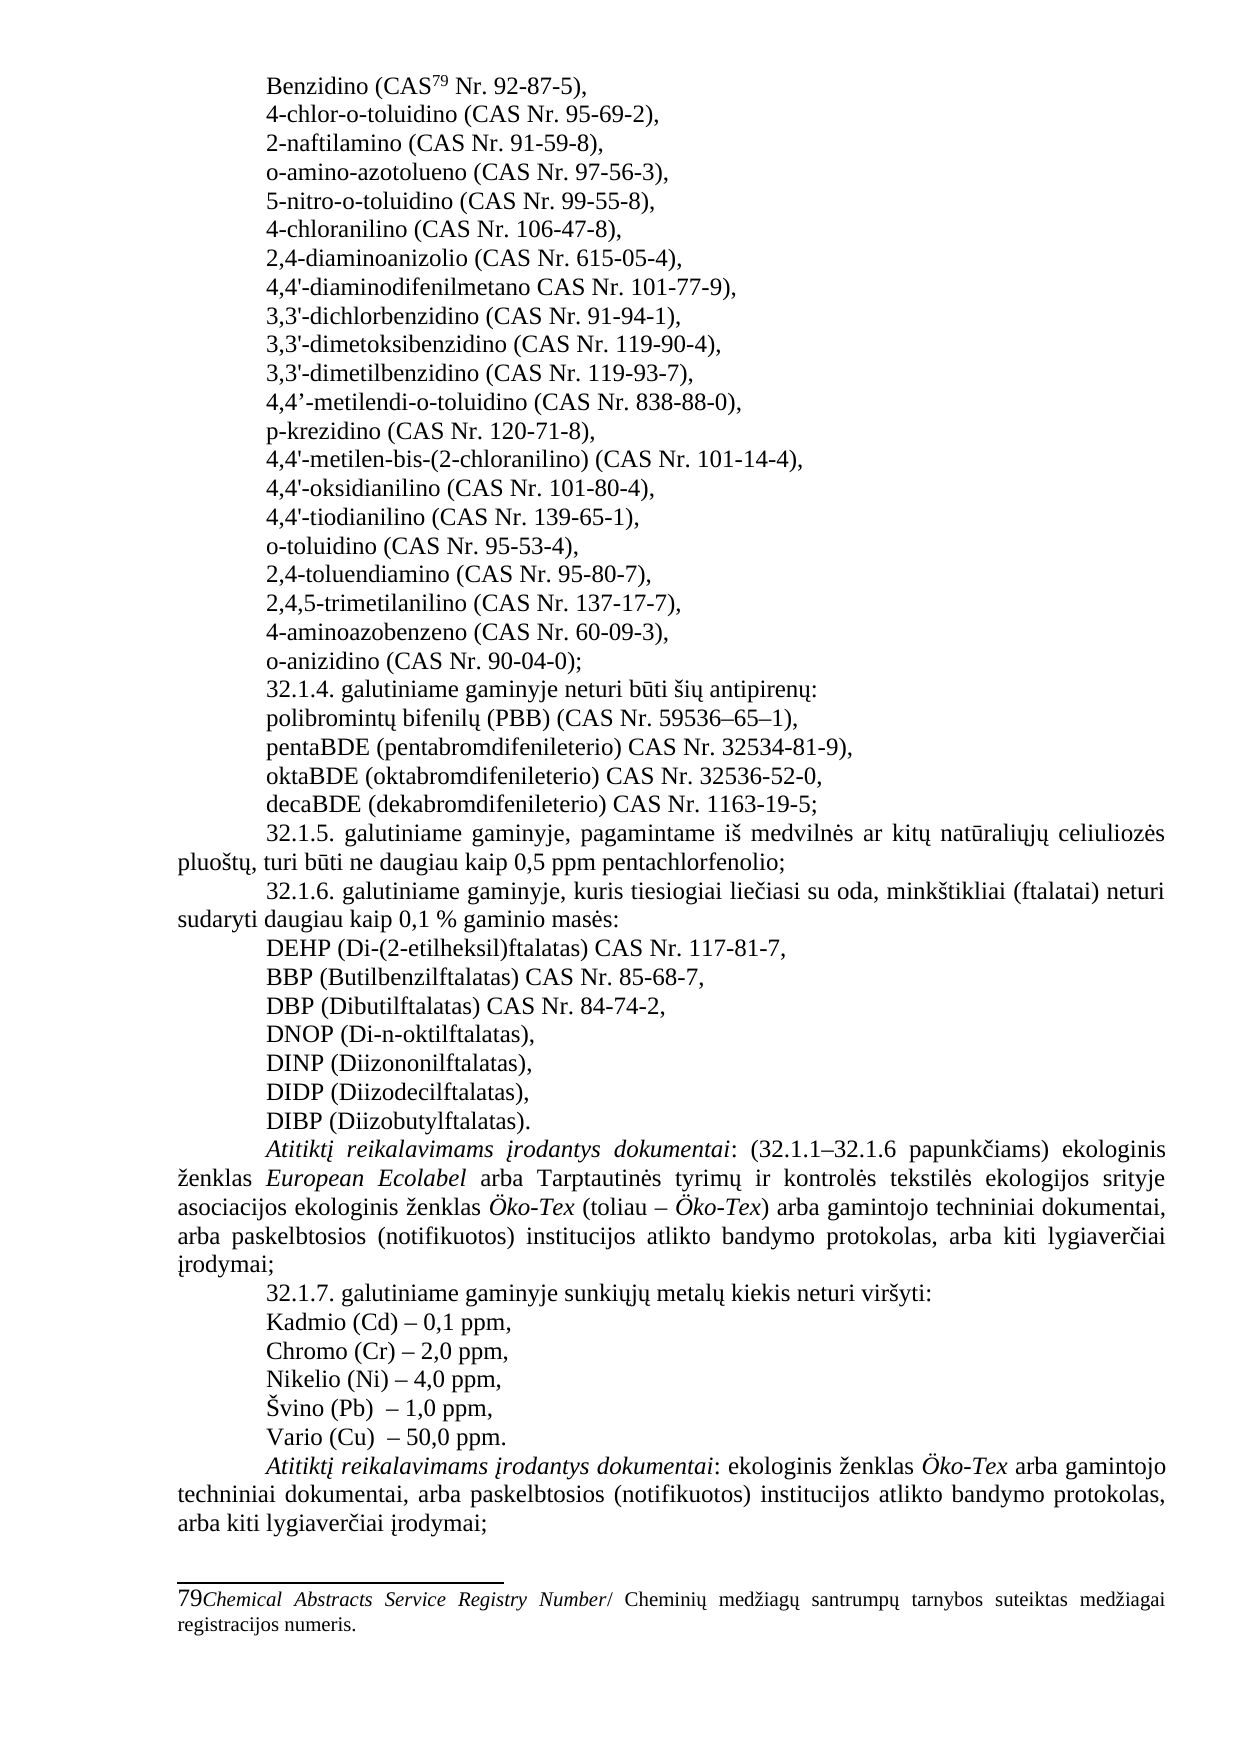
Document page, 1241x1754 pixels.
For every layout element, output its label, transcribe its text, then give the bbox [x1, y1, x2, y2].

text 32.1.4. galutiniame gaminyje neturi būti šių antipirenų: [177, 674, 1166, 703]
text Chemical Abstracts Service Registry Number/ Cheminių medžiagų santrumpų tarnybos suteiktas medžiagai registracijos numeris. [177, 1583, 1166, 1636]
text 4,4'-metilen-bis-(2-chloranilino) (CAS Nr. 101-14-4), [177, 444, 1166, 473]
text pentaBDE (pentabromdifenileterio) CAS Nr. 32534-81-9), [177, 732, 1166, 761]
text 4,4’-metilendi-o-toluidino (CAS Nr. 838-88-0), [177, 387, 1166, 416]
text 2,4,5-trimetilanilino (CAS Nr. 137-17-7), [177, 588, 1166, 617]
text 32.1.7. galutiniame gaminyje sunkiųjų metalų kiekis neturi viršyti: [177, 1278, 1166, 1307]
text DIBP (Diizobutylftalatas). [177, 1106, 1166, 1134]
text BBP (Butilbenzilftalatas) CAS Nr. 85-68-7, [177, 962, 1166, 991]
text 4,4'-oksidianilino (CAS Nr. 101-80-4), [177, 473, 1166, 502]
text DBP (Dibutilftalatas) CAS Nr. 84-74-2, [177, 991, 1166, 1019]
text 32.1.5. galutiniame gaminyje, pagamintame iš medvilnės ar kitų natūraliųjų celiuliozės pluoštų, turi būti ne daugiau kaip 0,5 ppm pentachlorfenolio; [177, 818, 1166, 876]
text DIDP (Diizodecilftalatas), [177, 1077, 1166, 1106]
text DINP (Diizononilftalatas), [177, 1048, 1166, 1077]
text 4-aminoazobenzeno (CAS Nr. 60-09-3), [177, 617, 1166, 646]
text Atitiktį reikalavimams įrodantys dokumentai: ekologinis ženklas Öko-Tex arba gamintojo techniniai dokumentai, arba paskelbtosios (notifikuotos) institucijos atlikto bandymo protokolas, arba kiti lygiaverčiai įrodymai; [177, 1451, 1166, 1537]
text 2,4-diaminoanizolio (CAS Nr. 615-05-4), [177, 243, 1166, 272]
text 3,3'-dimetilbenzidino (CAS Nr. 119-93-7), [177, 358, 1166, 387]
text 4,4'-diaminodifenilmetano CAS Nr. 101-77-9), [177, 272, 1166, 301]
text 5-nitro-o-toluidino (CAS Nr. 99-55-8), [177, 186, 1166, 214]
text 4,4'-tiodianilino (CAS Nr. 139-65-1), [177, 502, 1166, 531]
text DNOP (Di-n-oktilftalatas), [177, 1019, 1166, 1048]
text 3,3'-dichlorbenzidino (CAS Nr. 91-94-1), [177, 301, 1166, 329]
text 32.1.6. galutiniame gaminyje, kuris tiesiogiai liečiasi su oda, minkštikliai (ftalatai) neturi sudaryti daugiau kaip 0,1 % gaminio masės: [177, 876, 1166, 933]
text 4-chloranilino (CAS Nr. 106-47-8), [177, 214, 1166, 243]
text o-anizidino (CAS Nr. 90-04-0); [177, 646, 1166, 674]
text oktaBDE (oktabromdifenileterio) CAS Nr. 32536-52-0, [177, 761, 1166, 789]
text polibromintų bifenilų (PBB) (CAS Nr. 59536–65–1), [177, 703, 1166, 732]
text decaBDE (dekabromdifenileterio) CAS Nr. 1163-19-5; [177, 789, 1166, 818]
text 3,3'-dimetoksibenzidino (CAS Nr. 119-90-4), [177, 329, 1166, 358]
text Nikelio (Ni) – 4,0 ppm, [177, 1364, 1166, 1393]
text Švino (Pb) – 1,0 ppm, [177, 1393, 1166, 1422]
text o-amino-azotolueno (CAS Nr. 97-56-3), [177, 157, 1166, 186]
text Kadmio (Cd) – 0,1 ppm, [177, 1307, 1166, 1336]
text Atitiktį reikalavimams įrodantys dokumentai: (32.1.1–32.1.6 papunkčiams) ekologinis ženklas European Ecolabel arba Tarptautinės tyrimų ir kontrolės tekstilės ekologijos srityje asociacijos ekologinis ženklas Öko-Tex (toliau – Öko-Tex) arba gamintojo techniniai dokumentai, arba paskelbtosios (notifikuotos) institucijos atlikto bandymo protokolas, arba kiti lygiaverčiai įrodymai; [177, 1134, 1166, 1278]
text 2-naftilamino (CAS Nr. 91-59-8), [177, 128, 1166, 157]
text o-toluidino (CAS Nr. 95-53-4), [177, 531, 1166, 559]
text DEHP (Di-(2-etilheksil)ftalatas) CAS Nr. 117-81-7, [177, 933, 1166, 962]
text Vario (Cu) – 50,0 ppm. [177, 1422, 1166, 1451]
text Chromo (Cr) – 2,0 ppm, [177, 1336, 1166, 1364]
text 4-chlor-o-toluidino (CAS Nr. 95-69-2), [177, 99, 1166, 128]
text 2,4-toluendiamino (CAS Nr. 95-80-7), [177, 559, 1166, 588]
text p-krezidino (CAS Nr. 120-71-8), [177, 416, 1166, 444]
text Benzidino (CAS Nr. 92-87-5), [177, 71, 1166, 99]
